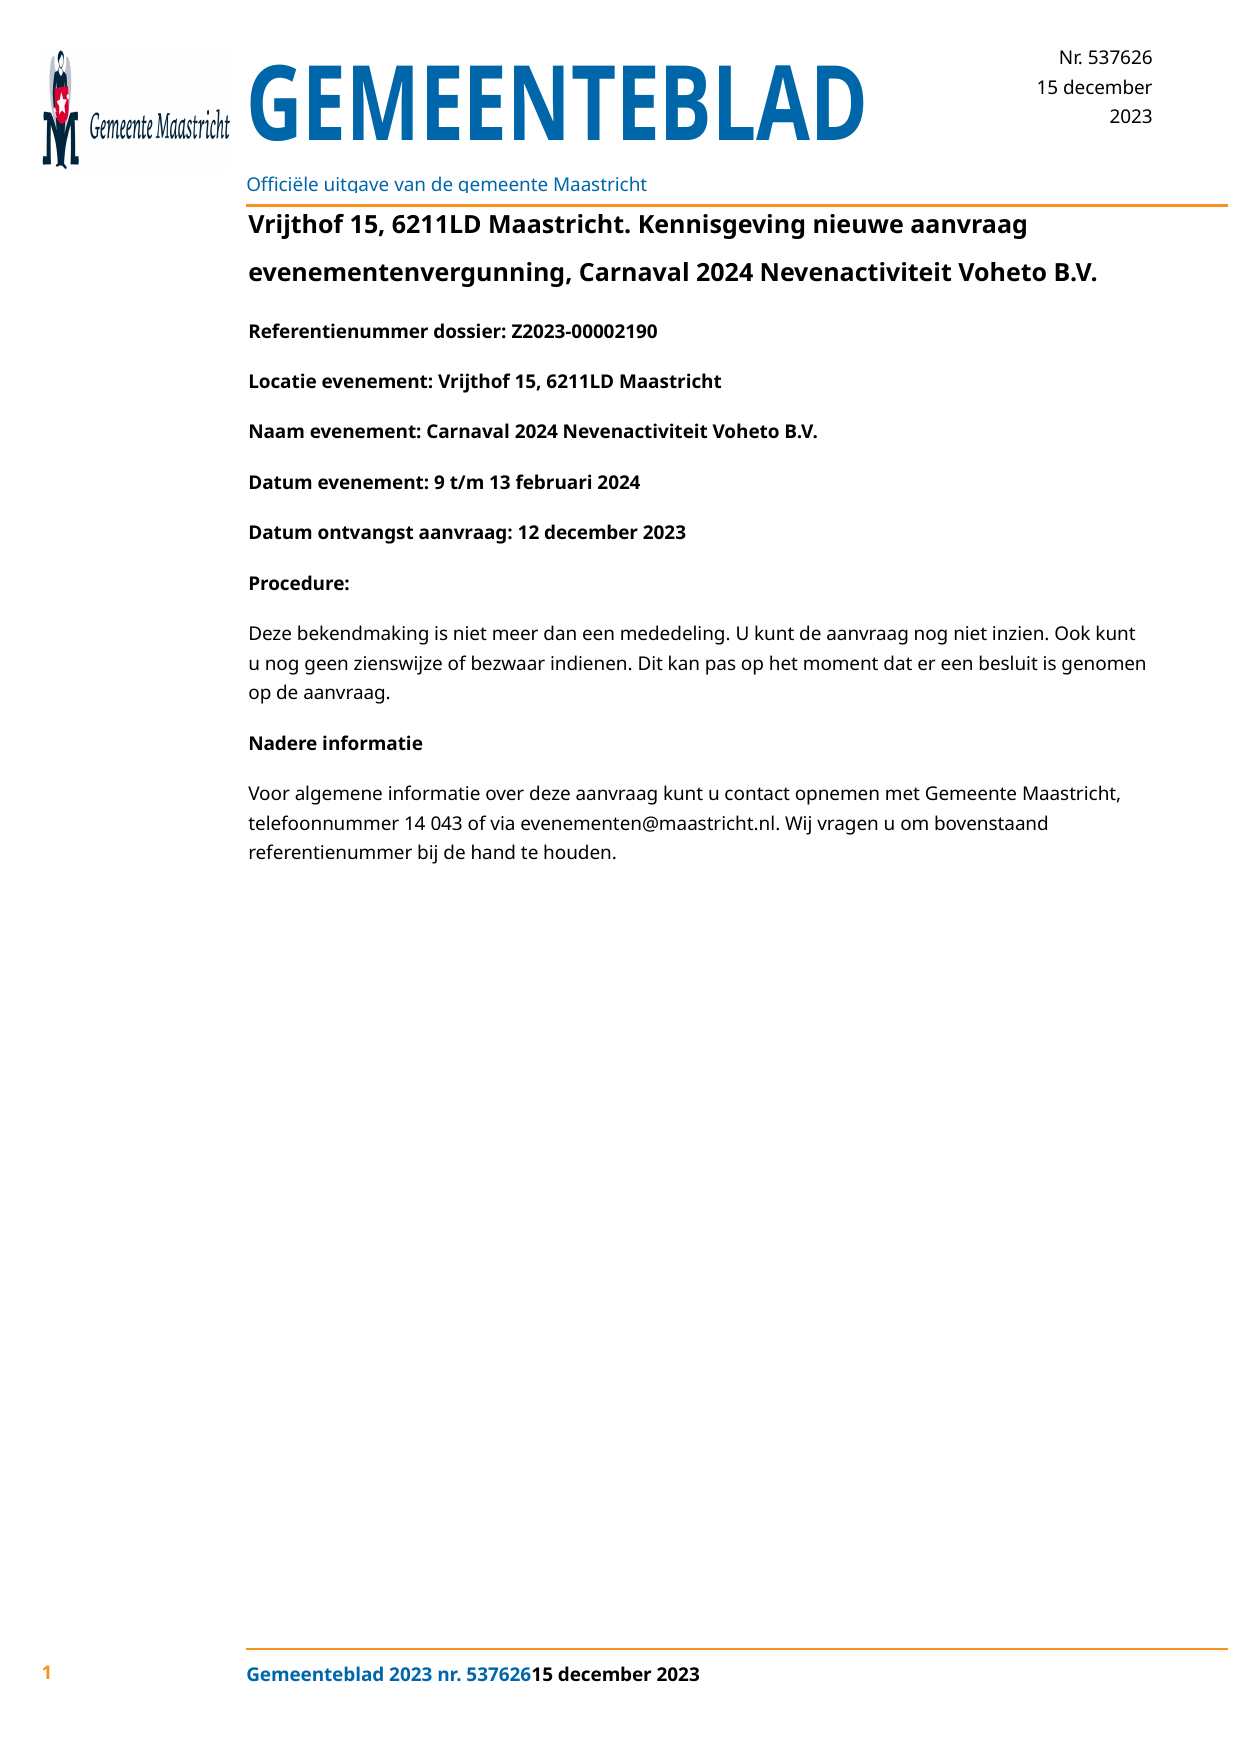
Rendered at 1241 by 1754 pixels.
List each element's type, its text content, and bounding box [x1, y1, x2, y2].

text Datum ontvangst aanvraag: 12 december 2023 [248, 519, 1152, 545]
text Locatie evenement: Vrijthof 15, 6211LD Maastricht [248, 368, 1152, 394]
text Procedure: [248, 570, 1152, 596]
text Datum evenement: 9 t/m 13 februari 2024 [248, 469, 1152, 495]
text Naam evenement: Carnaval 2024 Nevenactiviteit Voheto B.V. [248, 419, 1152, 444]
text Vrijthof 15, 6211LD Maastricht. Kennisgeving nieuwe aanvraag evenementenvergunning, Carnaval 2024 Nevenactiviteit Voheto B.V. [248, 207, 1152, 288]
text Referentienummer dossier: Z2023-00002190 [248, 318, 1152, 344]
picture [41, 47, 231, 172]
text Deze bekendmaking is niet meer dan een mededeling. U kunt de aanvraag nog niet inzien. Ook kunt u nog geen zienswijze of bezwaar indienen. Dit kan pas op het moment dat er een besluit is genomen op de aanvraag. [248, 620, 1152, 705]
text Nadere informatie [248, 730, 1152, 756]
text Voor algemene informatie over deze aanvraag kunt u contact opnemen met Gemeente Maastricht, telefoonnummer 14 043 of via evenementen@maastricht.nl. Wij vragen u om bovenstaand referentienummer bij de hand te houden. [248, 780, 1152, 865]
